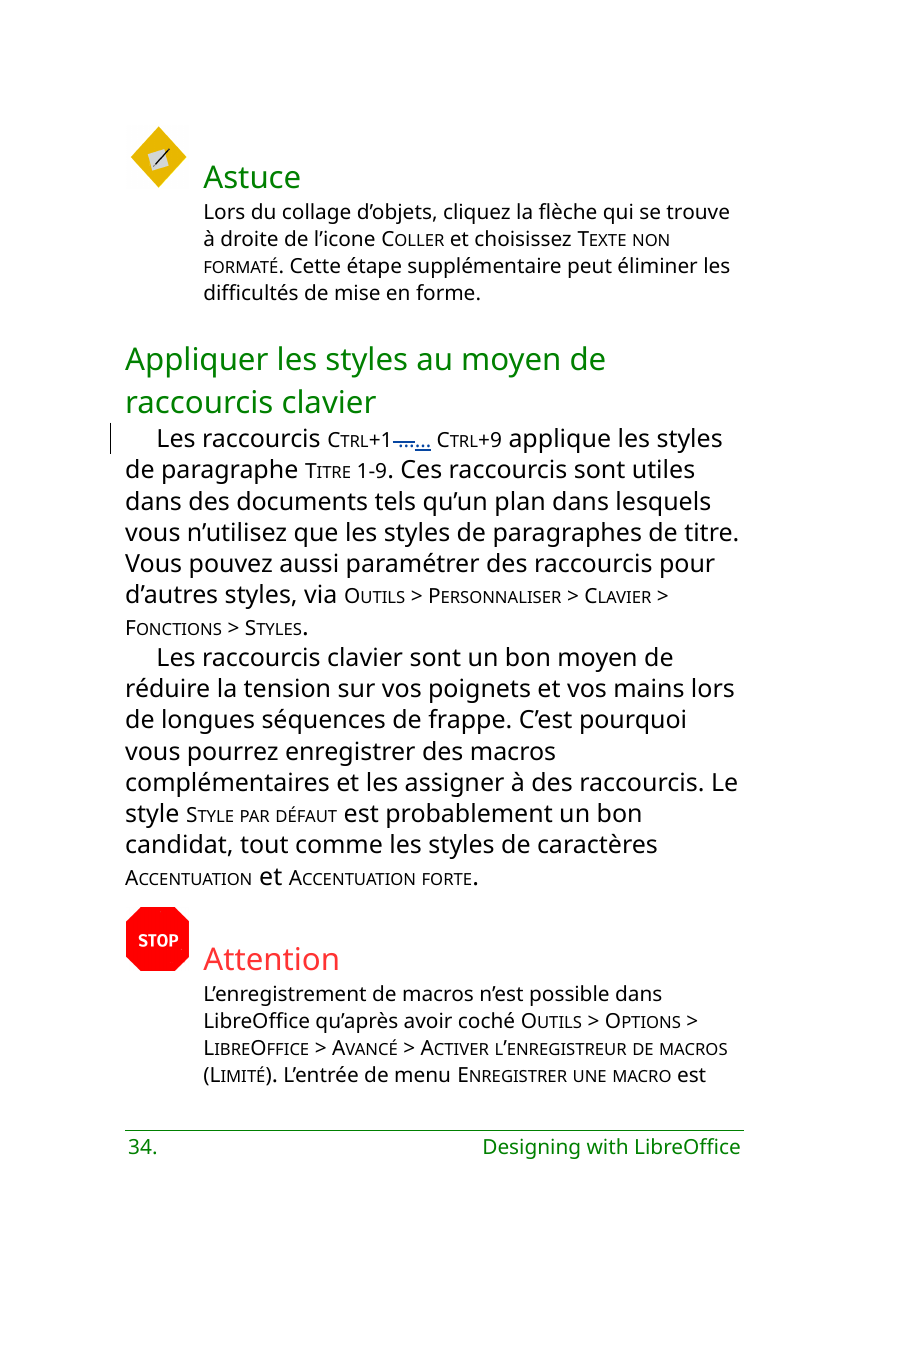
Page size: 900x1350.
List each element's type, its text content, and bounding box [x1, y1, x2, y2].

text Les raccourcis Ctrl+1… Ctrl+9 applique les styles de paragraphe Titre 1-9. Ces raccourcis sont utiles dans des documents tels qu’un plan dans lesquels vous n’utilisez que les styles de paragraphes de titre. Vous pouvez aussi paramétrer des raccourcis pour d’autres styles, via Outils > Personnaliser > Clavier > Fonctions > Styles. [125, 422, 744, 641]
text Les raccourcis clavier sont un bon moyen de réduire la tension sur vos poignets et vos mains lors de longues séquences de frappe. C’est pourquoi vous pourrez enregistrer des macros complémentaires et les assigner à des raccourcis. Le style Style par défaut est probablement un bon candidat, tout comme les styles de caractères Accentuation et Accentuation forte. [125, 641, 744, 891]
text Lors du collage d’objets, cliquez la flèche qui se trouve à droite de l’icone Coller et choisissez Texte non formaté. Cette étape supplémentaire peut éliminer les difficultés de mise en forme. [203, 198, 744, 306]
subtitle Appliquer les styles au moyen de raccourcis clavier [125, 337, 744, 422]
list Attention [125, 907, 744, 979]
list Astuce [125, 125, 744, 198]
picture [126, 907, 189, 971]
picture [126, 125, 189, 189]
text L’enregistrement de macros n’est possible dans LibreOffice qu’après avoir coché Outils > Options > LibreOffice > Avancé > Activer l’enregistreur de macros (Limité). L’entrée de menu Enregistrer une macro est [203, 979, 744, 1088]
